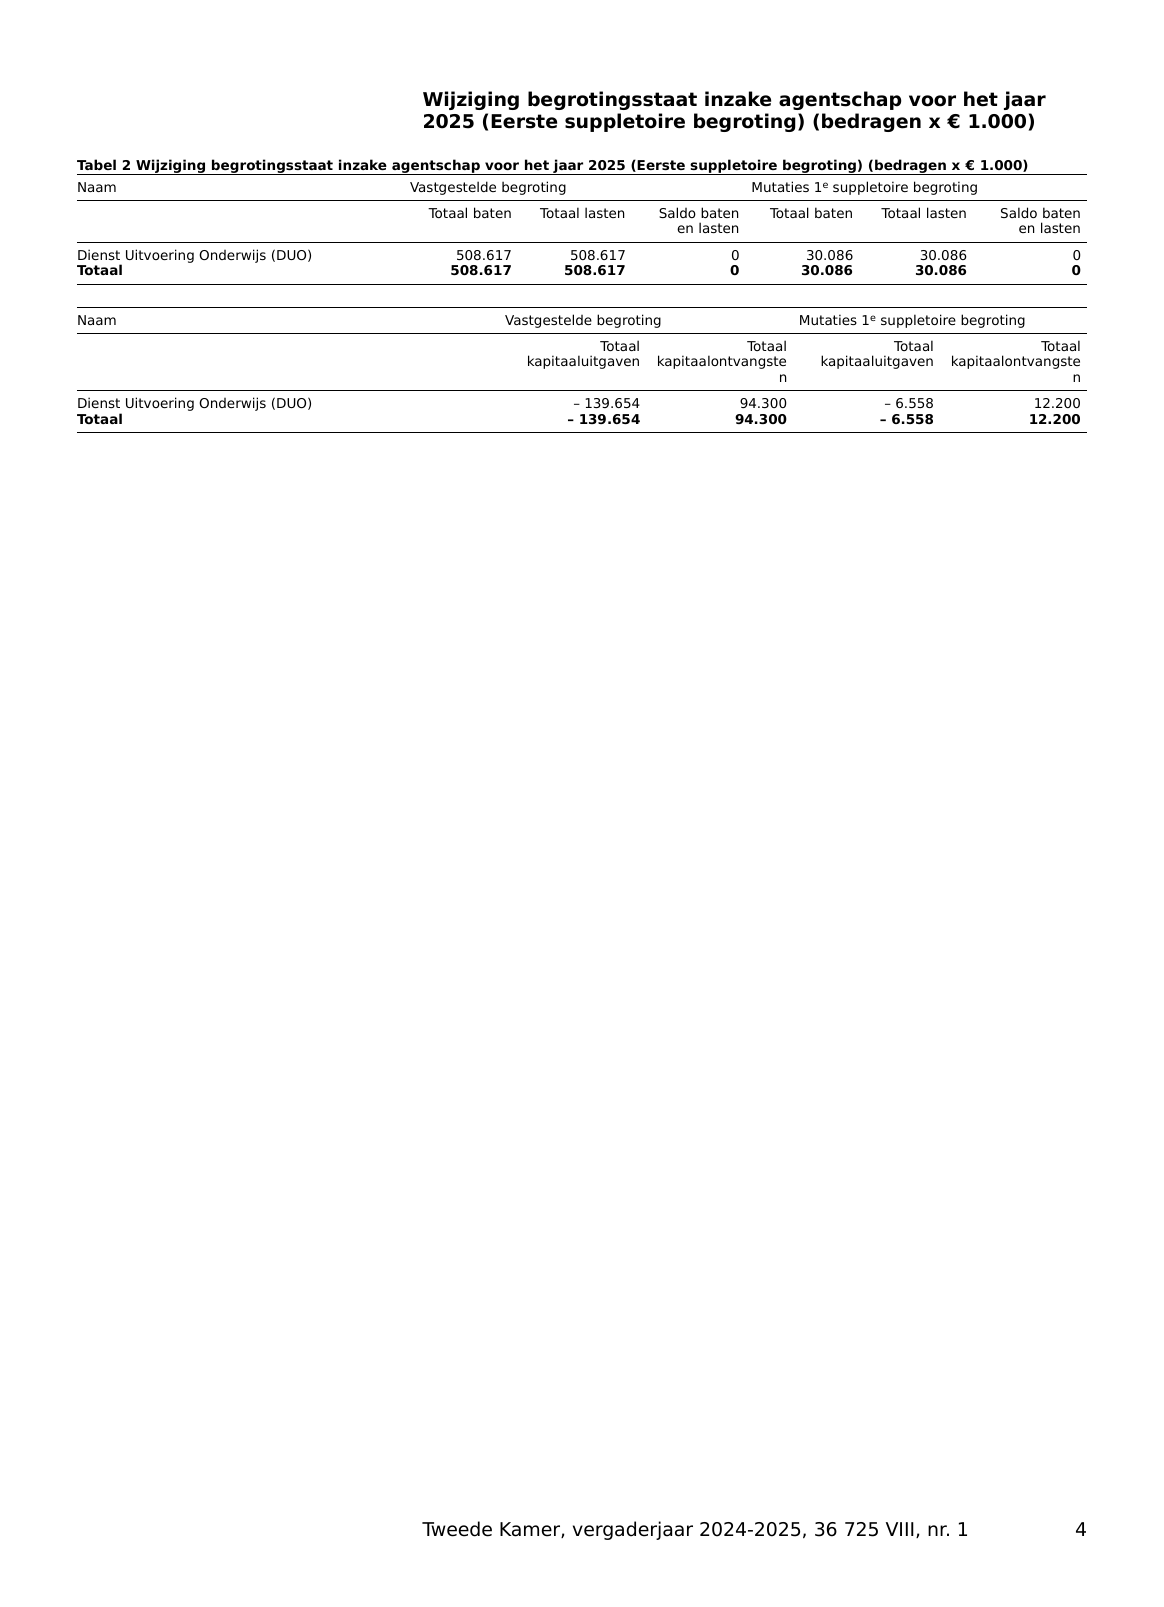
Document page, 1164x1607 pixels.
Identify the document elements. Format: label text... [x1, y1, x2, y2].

table_header Mutaties 1e suppletoire begroting [793, 308, 1087, 333]
table_cell 30.086 [859, 263, 973, 284]
table_cell Totaal [77, 263, 404, 284]
table_cell 12.200 [940, 391, 1087, 412]
table_cell 508.617 [518, 243, 631, 263]
table_cell Mutaties 1e suppletoire begroting [745, 175, 1087, 200]
table_cell Dienst Uitvoering Onderwijs (DUO) [77, 391, 499, 412]
table_cell 30.086 [745, 243, 859, 263]
table_cell Naam [77, 175, 404, 200]
table_cell 94.300 [646, 412, 793, 432]
table_cell 30.086 [859, 243, 973, 263]
table_cell Totaal kapitaalontvangsten [646, 334, 793, 390]
table_cell – 6.558 [793, 412, 940, 432]
table_cell Totaal kapitaaluitgaven [499, 334, 646, 390]
table_cell – 6.558 [793, 391, 940, 412]
table_cell 508.617 [518, 263, 631, 284]
table_cell 0 [973, 243, 1087, 263]
table_header Tabel 2 Wijziging begrotingsstaat inzake agentschap voor het jaar 2025 (Eerste suppletoire begroting) (bedragen x € 1.000) [77, 158, 1087, 174]
table_cell 94.300 [646, 391, 793, 412]
table_cell 12.200 [940, 412, 1087, 432]
table_cell [77, 201, 404, 242]
table_cell – 139.654 [499, 412, 646, 432]
table_header Naam [77, 308, 499, 333]
table_header Vastgestelde begroting [499, 308, 793, 333]
table_cell 0 [973, 263, 1087, 284]
subtitle Wijziging begrotingsstaat inzake agentschap voor het jaar 2025 (Eerste suppletoire begroting) (bedragen x € 1.000) [77, 89, 1087, 133]
table_cell 0 [631, 243, 745, 263]
table_cell 508.617 [404, 263, 518, 284]
table_cell Totaal baten [745, 201, 859, 242]
table_cell 508.617 [404, 243, 518, 263]
table_cell Totaal kapitaalontvangsten [940, 334, 1087, 390]
table_cell Dienst Uitvoering Onderwijs (DUO) [77, 243, 404, 263]
table_cell – 139.654 [499, 391, 646, 412]
table_cell Saldo baten en lasten [973, 201, 1087, 242]
table_cell Totaal lasten [518, 201, 631, 242]
table_cell Totaal [77, 412, 499, 432]
table_cell 0 [631, 263, 745, 284]
table_cell Vastgestelde begroting [404, 175, 745, 200]
table_cell Totaal lasten [859, 201, 973, 242]
table_cell Saldo baten en lasten [631, 201, 745, 242]
table_cell [77, 334, 499, 390]
table_cell 30.086 [745, 263, 859, 284]
table_cell Totaal kapitaaluitgaven [793, 334, 940, 390]
table_cell Totaal baten [404, 201, 518, 242]
